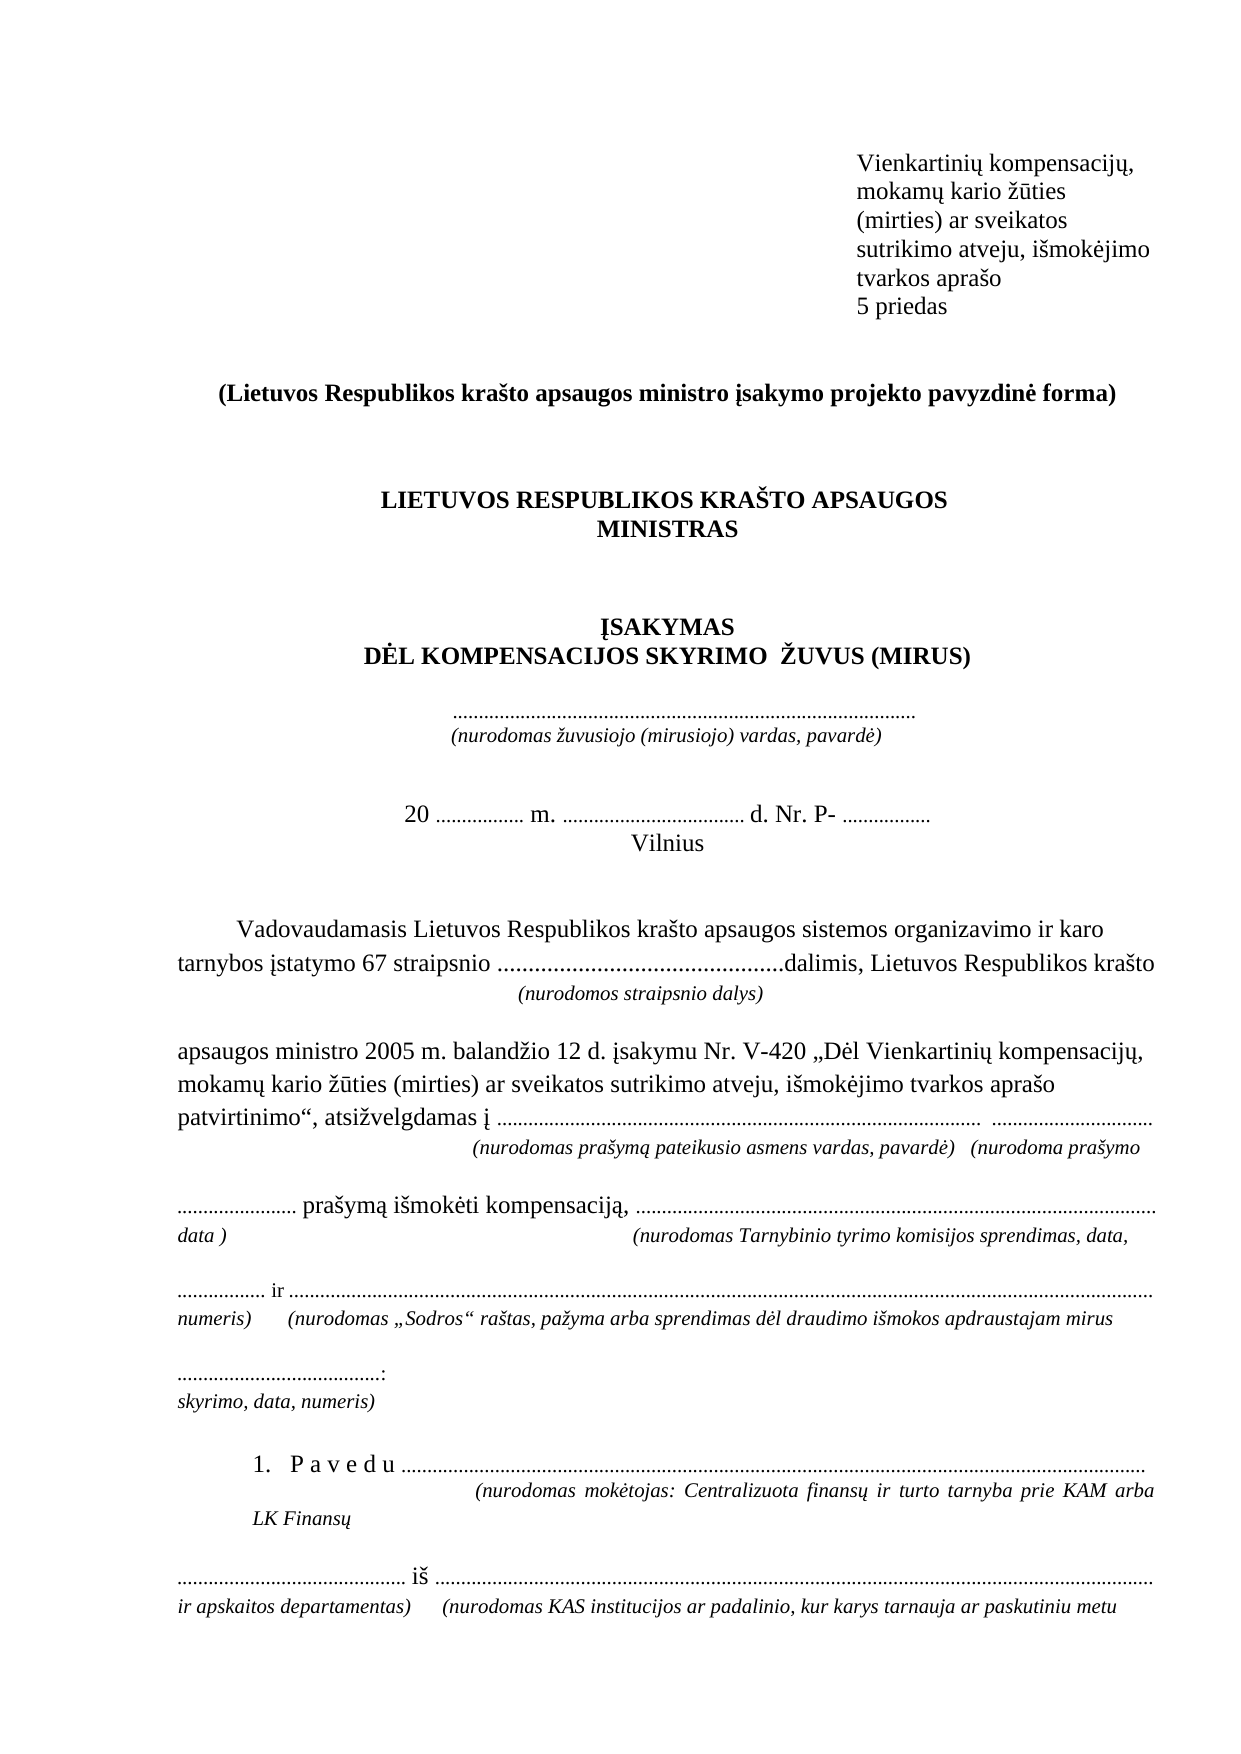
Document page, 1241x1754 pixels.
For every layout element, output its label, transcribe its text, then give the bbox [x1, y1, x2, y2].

text (Lietuvos Respublikos krašto apsaugos ministro įsakymo projekto pavyzdinė forma) [177, 378, 1157, 406]
text DĖL KOMPENSACIJOS SKYRIMO ŽUVUS (MIRUS) [177, 641, 1157, 670]
text 1. P a v e d u ............................................................................................................................................... [252, 1449, 1157, 1478]
text (nurodomas žuvusiojo (mirusiojo) vardas, pavardė) [177, 723, 1157, 747]
text (nurodomas mokėtojas: Centralizuota finansų ir turto tarnyba prie KAM arba LK Finansų [252, 1478, 1157, 1530]
text ĮSAKYMAS [177, 612, 1157, 641]
text data ) (nurodomas Tarnybinio tyrimo komisijos sprendimas, data, [177, 1223, 1157, 1247]
text ................. ir ...................................................................................................................................................................... [177, 1278, 1157, 1302]
text Vadovaudamasis Lietuvos Respublikos krašto apsaugos sistemos organizavimo ir karo [177, 914, 1157, 943]
text 20 ................. m. ................................... d. Nr. P- ................. [177, 799, 1157, 828]
text Vilnius [177, 828, 1157, 857]
text mokamų kario žūties (mirties) ar sveikatos sutrikimo atveju, išmokėjimo tvarkos aprašo [177, 1069, 1157, 1098]
text apsaugos ministro 2005 m. balandžio 12 d. įsakymu Nr. V-420 „Dėl Vienkartinių kompensacijų, [177, 1036, 1157, 1064]
text (nurodomas prašymą pateikusio asmens vardas, pavardė) (nurodoma prašymo [177, 1135, 1157, 1159]
text patvirtinimo“, atsižvelgdamas į ............................................................................................. ............................... [177, 1102, 1157, 1131]
text 5 priedas [856, 291, 1157, 320]
text ....................... prašymą išmokėti kompensaciją, .................................................................................................... [177, 1190, 1157, 1219]
text Vienkartinių kompensacijų, mokamų kario žūties (mirties) ar sveikatos sutrikimo atveju, išmokėjimo tvarkos aprašo [856, 148, 1157, 291]
text numeris) (nurodomas „Sodros“ raštas, pažyma arba sprendimas dėl draudimo išmokos apdraustajam mirus [177, 1306, 1157, 1330]
text .......................................: [177, 1361, 1157, 1385]
text tarnybos įstatymo 67 straipsnio ..............................................dalimis, Lietuvos Respublikos krašto [177, 948, 1157, 976]
text ir apskaitos departamentas) (nurodomas KAS institucijos ar padalinio, kur karys tarnauja ar paskutiniu metu [177, 1594, 1157, 1618]
text Lietuvos respublikos krašto apsaugos ministras [177, 485, 1157, 543]
text (nurodomos straipsnio dalys) [177, 981, 1157, 1005]
text ............................................ iš .......................................................................................................................................... [177, 1561, 1157, 1590]
text ......................................................................................... [177, 699, 1157, 723]
text skyrimo, data, numeris) [177, 1389, 1157, 1413]
